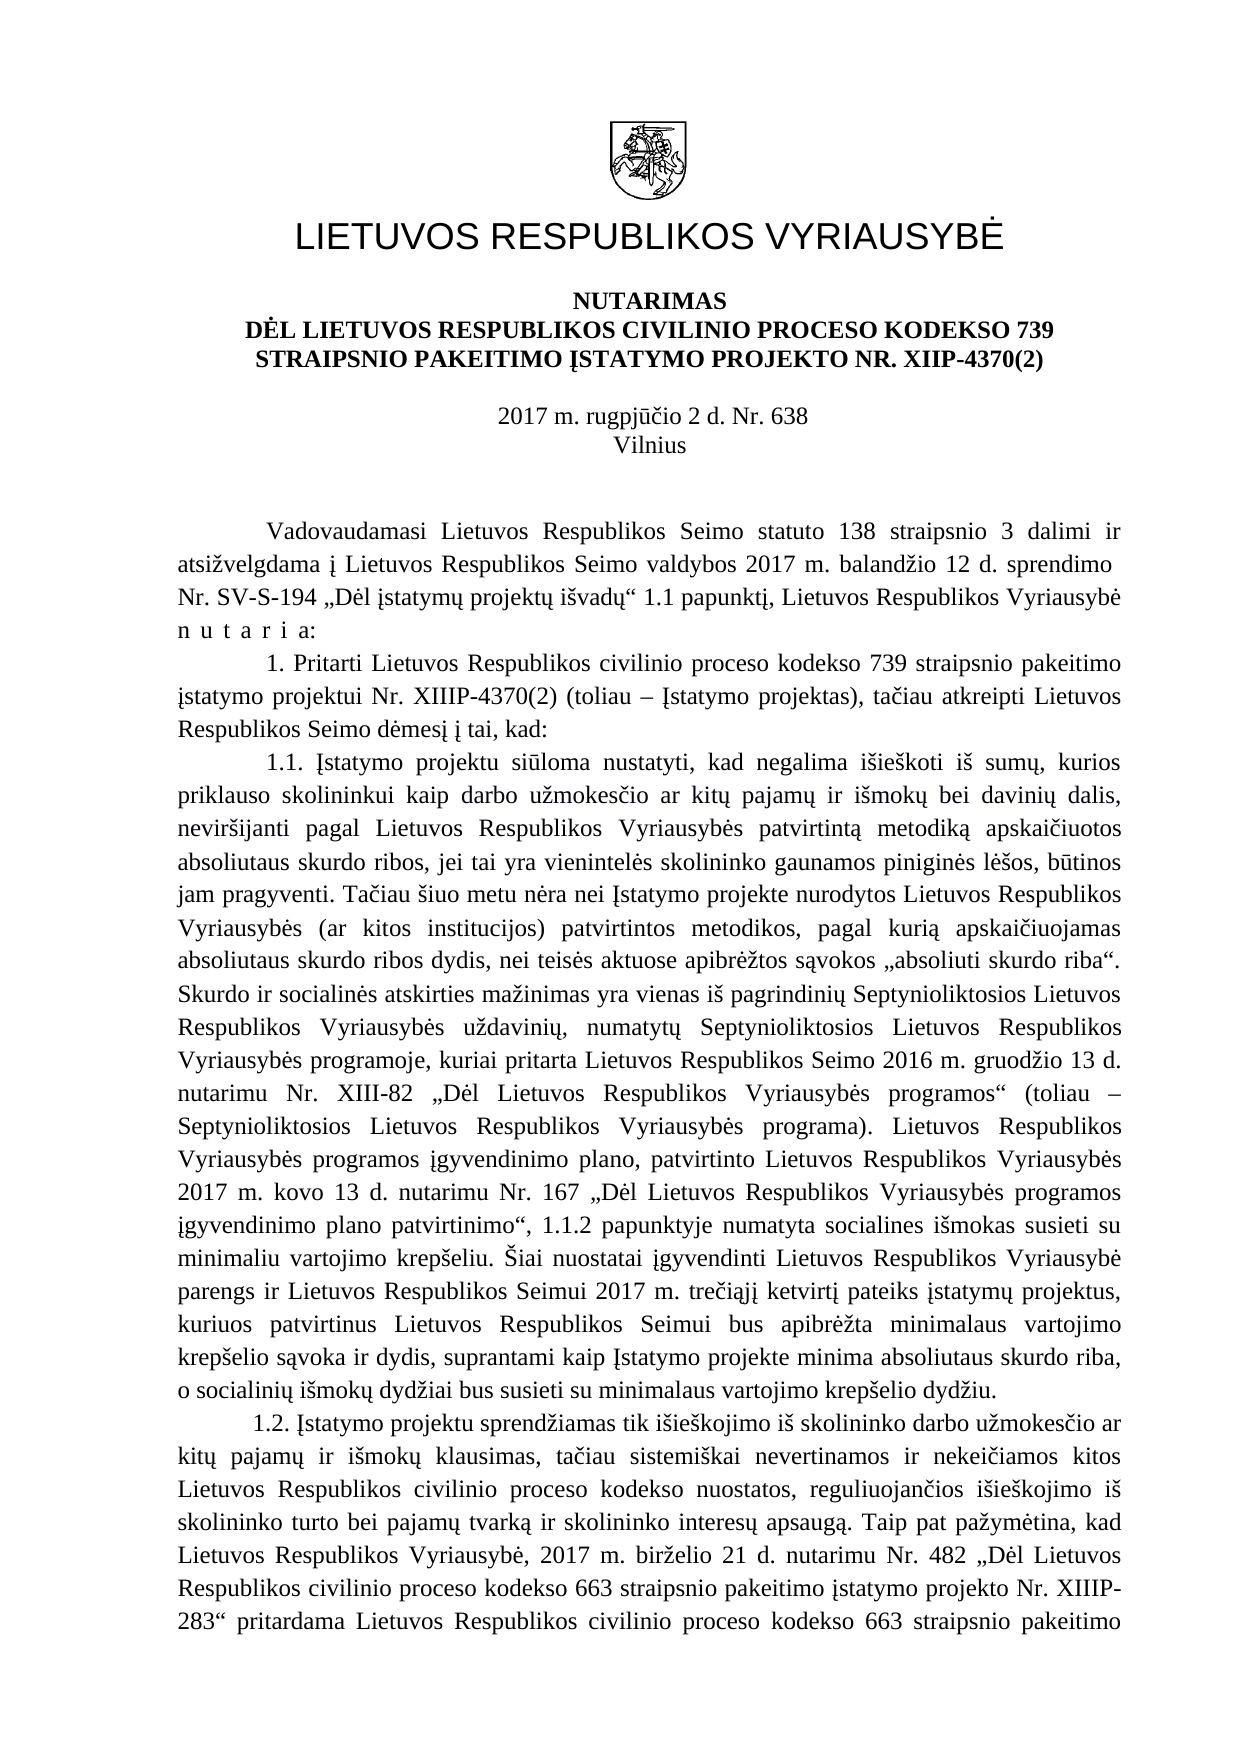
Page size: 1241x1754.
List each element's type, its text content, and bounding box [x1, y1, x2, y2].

text 2017 m. rugpjūčio 2 d. Nr. 638 [177, 401, 1122, 430]
text nutarimas [177, 286, 1122, 315]
text 1. Pritarti Lietuvos Respublikos civilinio proceso kodekso 739 straipsnio pakeitimo įstatymo projektui Nr. XIIIP-4370(2) (toliau – Įstatymo projektas), tačiau atkreipti Lietuvos Respublikos Seimo dėmesį į tai, kad: [177, 648, 1122, 743]
text 1.1. Įstatymo projektu siūloma nustatyti, kad negalima išieškoti iš sumų, kurios priklauso skolininkui kaip darbo užmokesčio ar kitų pajamų ir išmokų bei davinių dalis, neviršijanti pagal Lietuvos Respublikos Vyriausybės patvirtintą metodiką apskaičiuotos absoliutaus skurdo ribos, jei tai yra vienintelės skolininko gaunamos piniginės lėšos, būtinos jam pragyventi. Tačiau šiuo metu nėra nei Įstatymo projekte nurodytos Lietuvos Respublikos Vyriausybės (ar kitos institucijos) patvirtintos metodikos, pagal kurią apskaičiuojamas absoliutaus skurdo ribos dydis, nei teisės aktuose apibrėžtos sąvokos „absoliuti skurdo riba“. Skurdo ir socialinės atskirties mažinimas yra vienas iš pagrindinių Septynioliktosios Lietuvos Respublikos Vyriausybės uždavinių, numatytų Septynioliktosios Lietuvos Respublikos Vyriausybės programoje, kuriai pritarta Lietuvos Respublikos Seimo 2016 m. gruodžio 13 d. nutarimu Nr. XIII-82 „Dėl Lietuvos Respublikos Vyriausybės programos“ (toliau – Septynioliktosios Lietuvos Respublikos Vyriausybės programa). Lietuvos Respublikos Vyriausybės programos įgyvendinimo plano, patvirtinto Lietuvos Respublikos Vyriausybės 2017 m. kovo 13 d. nutarimu Nr. 167 „Dėl Lietuvos Respublikos Vyriausybės programos įgyvendinimo plano patvirtinimo“, 1.1.2 papunktyje numatyta socialines išmokas susieti su minimaliu vartojimo krepšeliu. Šiai nuostatai įgyvendinti Lietuvos Respublikos Vyriausybė parengs ir Lietuvos Respublikos Seimui 2017 m. trečiąjį ketvirtį pateiks įstatymų projektus, kuriuos patvirtinus Lietuvos Respublikos Seimui bus apibrėžta minimalaus vartojimo krepšelio sąvoka ir dydis, suprantami kaip Įstatymo projekte minima absoliutaus skurdo riba, o socialinių išmokų dydžiai bus susieti su minimalaus vartojimo krepšelio dydžiu. [177, 747, 1122, 1404]
text DĖL LIETUVOS RESPUBLIKOS CIVILINIO PROCESO KODEKSO 739 STRAIPSNIO PAKEITIMO ĮSTATYMO PROJEKTO NR. XIIP-4370(2) [177, 315, 1122, 373]
text Vadovaudamasi Lietuvos Respublikos Seimo statuto 138 straipsnio 3 dalimi ir atsižvelgdama į Lietuvos Respublikos Seimo valdybos 2017 m. balandžio 12 d. sprendimo Nr. SV-S-194 „Dėl įstatymų projektų išvadų“ 1.1 papunktį, Lietuvos Respublikos Vyriausybė nutaria: [177, 516, 1122, 644]
text Lietuvos Respublikos Vyriausybė [177, 214, 1122, 258]
text 1.2. Įstatymo projektu sprendžiamas tik išieškojimo iš skolininko darbo užmokesčio ar kitų pajamų ir išmokų klausimas, tačiau sistemiškai nevertinamos ir nekeičiamos kitos Lietuvos Respublikos civilinio proceso kodekso nuostatos, reguliuojančios išieškojimo iš skolininko turto bei pajamų tvarką ir skolininko interesų apsaugą. Taip pat pažymėtina, kad Lietuvos Respublikos Vyriausybė, 2017 m. birželio 21 d. nutarimu Nr. 482 „Dėl Lietuvos Respublikos civilinio proceso kodekso 663 straipsnio pakeitimo įstatymo projekto Nr. XIIIP-283“ pritardama Lietuvos Respublikos civilinio proceso kodekso 663 straipsnio pakeitimo [177, 1408, 1122, 1635]
text Vilnius [177, 430, 1122, 459]
